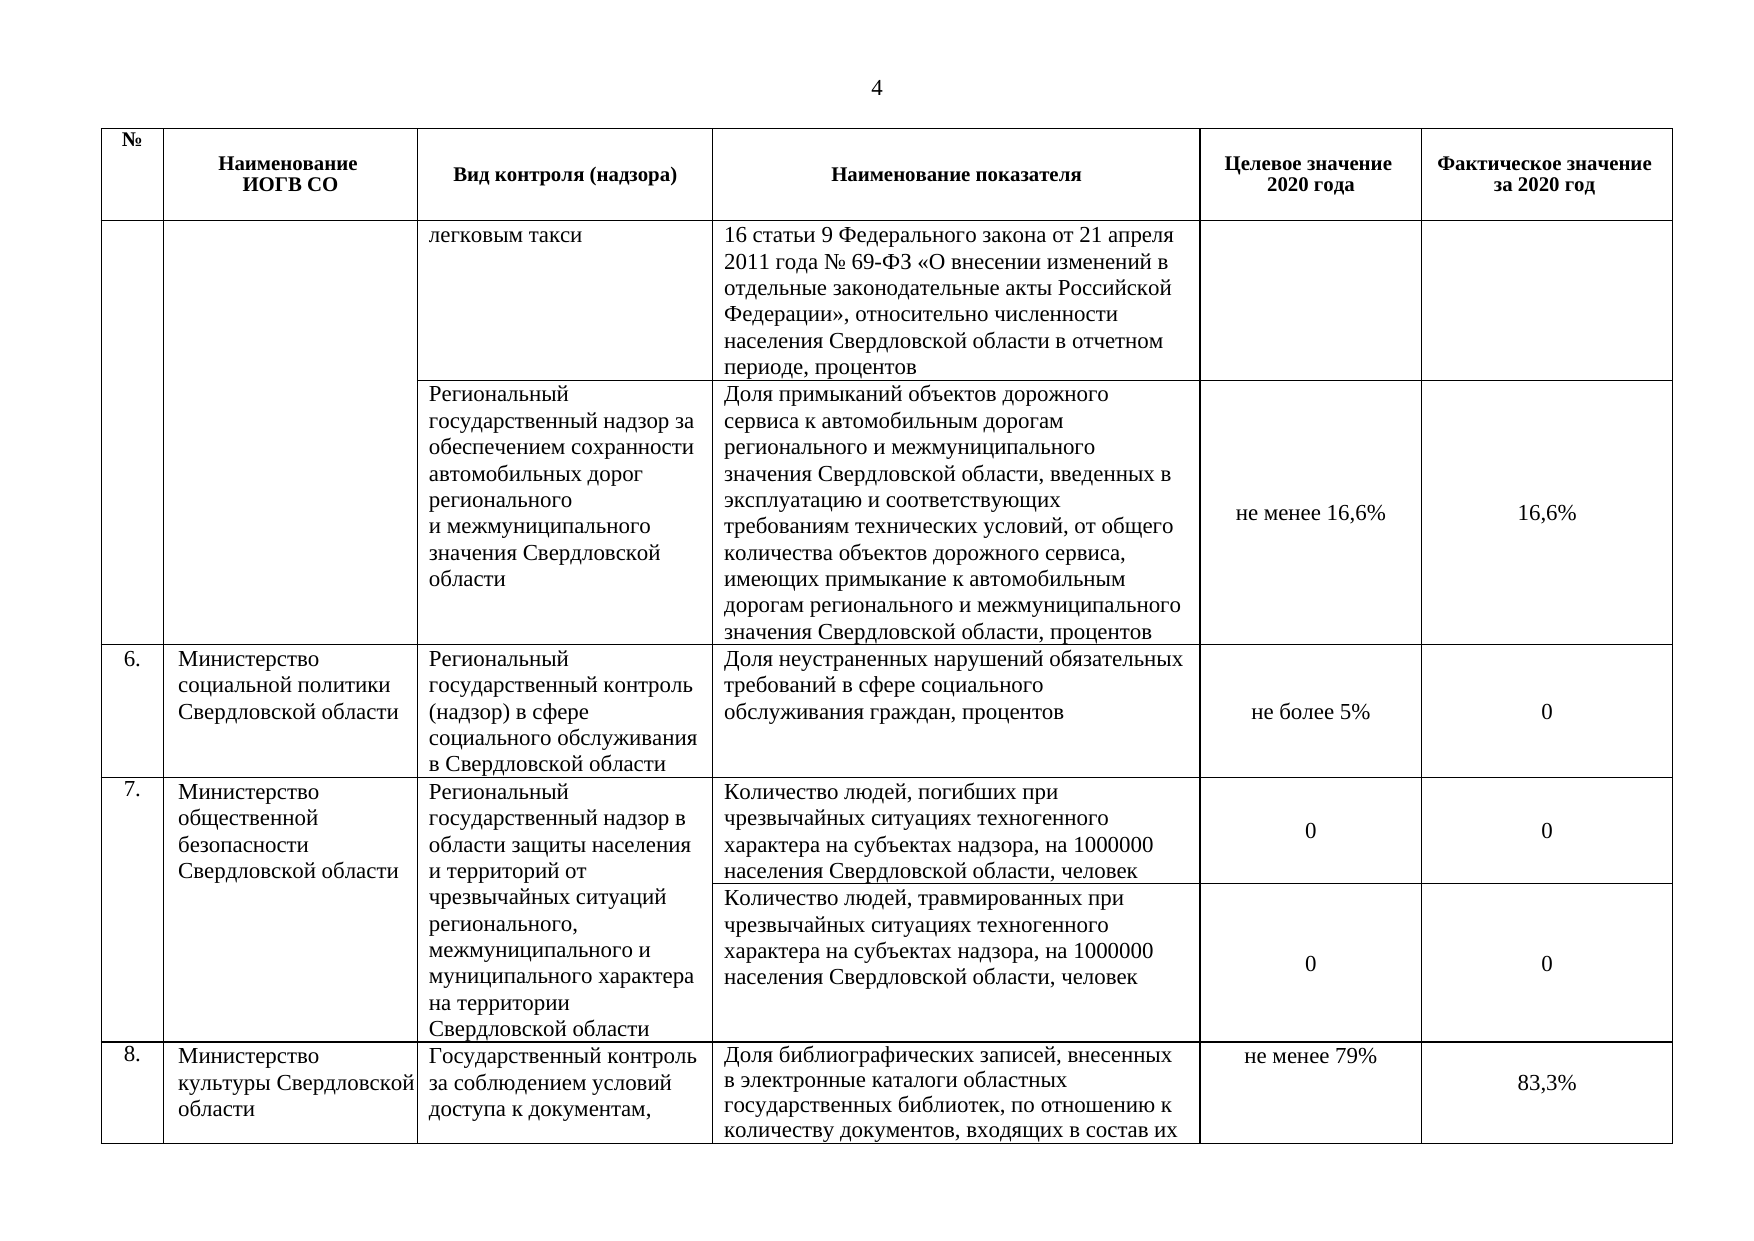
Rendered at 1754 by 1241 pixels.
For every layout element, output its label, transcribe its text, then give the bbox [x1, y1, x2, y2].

table_header Наименование показателя [713, 129, 1199, 220]
table_cell 0 [1422, 884, 1672, 1041]
table_cell не более 5% [1201, 645, 1421, 777]
table_cell Количество людей, погибших при чрезвычайных ситуациях техногенного характера на субъектах надзора, на 1000000 населения Свердловской области, человек [713, 778, 1199, 883]
table_header Целевое значение 2020 года [1201, 129, 1421, 220]
table_cell 83,3% [1422, 1043, 1672, 1143]
table_cell 0 [1201, 884, 1421, 1041]
table_cell [102, 221, 163, 644]
table_cell 0 [1422, 778, 1672, 883]
table_cell [1201, 221, 1421, 379]
table_header № [102, 129, 163, 220]
table_header Вид контроля (надзора) [418, 129, 712, 220]
table_cell 0 [1201, 778, 1421, 883]
table_cell Региональный государственный контроль (надзор) в сфере социального обслуживания в Свердловской области [418, 645, 712, 777]
table_cell Министерство общественной безопасности Свердловской области [164, 778, 417, 1041]
table_cell Министерство культуры Свердловской области [164, 1043, 417, 1143]
table_cell 8. [102, 1043, 163, 1143]
table_cell Доля примыканий объектов дорожного сервиса к автомобильным дорогам регионального и межмуниципального значения Свердловской области, введенных в эксплуатацию и соответствующих требованиям технических условий, от общего количества объектов дорожного сервиса, имеющих примыкание к автомобильным дорогам регионального и межмуниципального значения Свердловской области, процентов [713, 381, 1199, 644]
table_cell не менее 16,6% [1201, 381, 1421, 644]
table_cell 16 статьи 9 Федерального закона от 21 апреля 2011 года № 69-ФЗ «О внесении изменений в отдельные законодательные акты Российской Федерации», относительно численности населения Свердловской области в отчетном периоде, процентов [713, 221, 1199, 379]
table_cell Доля неустраненных нарушений обязательных требований в сфере социального обслуживания граждан, процентов [713, 645, 1199, 777]
table_cell Количество людей, травмированных при чрезвычайных ситуациях техногенного характера на субъектах надзора, на 1000000 населения Свердловской области, человек [713, 884, 1199, 1041]
table_cell 7. [102, 778, 163, 1041]
table_cell Доля библиографических записей, внесенных в электронные каталоги областных государственных библиотек, по отношению к количеству документов, входящих в состав их [713, 1043, 1199, 1143]
table_cell [1422, 221, 1672, 379]
table_cell Министерство социальной политики Свердловской области [164, 645, 417, 777]
table_cell не менее 79% [1201, 1043, 1421, 1143]
table_header Наименование ИОГВ СО [164, 129, 417, 220]
table_cell 6. [102, 645, 163, 777]
table_cell Региональный государственный надзор за обеспечением сохранности автомобильных дорог регионального и межмуниципального значения Свердловской области [418, 381, 712, 644]
table_cell 16,6% [1422, 381, 1672, 644]
table_cell [164, 221, 417, 644]
table_header Фактическое значение за 2020 год [1422, 129, 1672, 220]
table_cell легковым такси [418, 221, 712, 379]
table_cell Региональный государственный надзор в области защиты населения и территорий от чрезвычайных ситуаций регионального, межмуниципального и муниципального характера на территории Свердловской области [418, 778, 712, 1041]
table_cell 0 [1422, 645, 1672, 777]
table_cell Государственный контроль за соблюдением условий доступа к документам, [418, 1043, 712, 1143]
